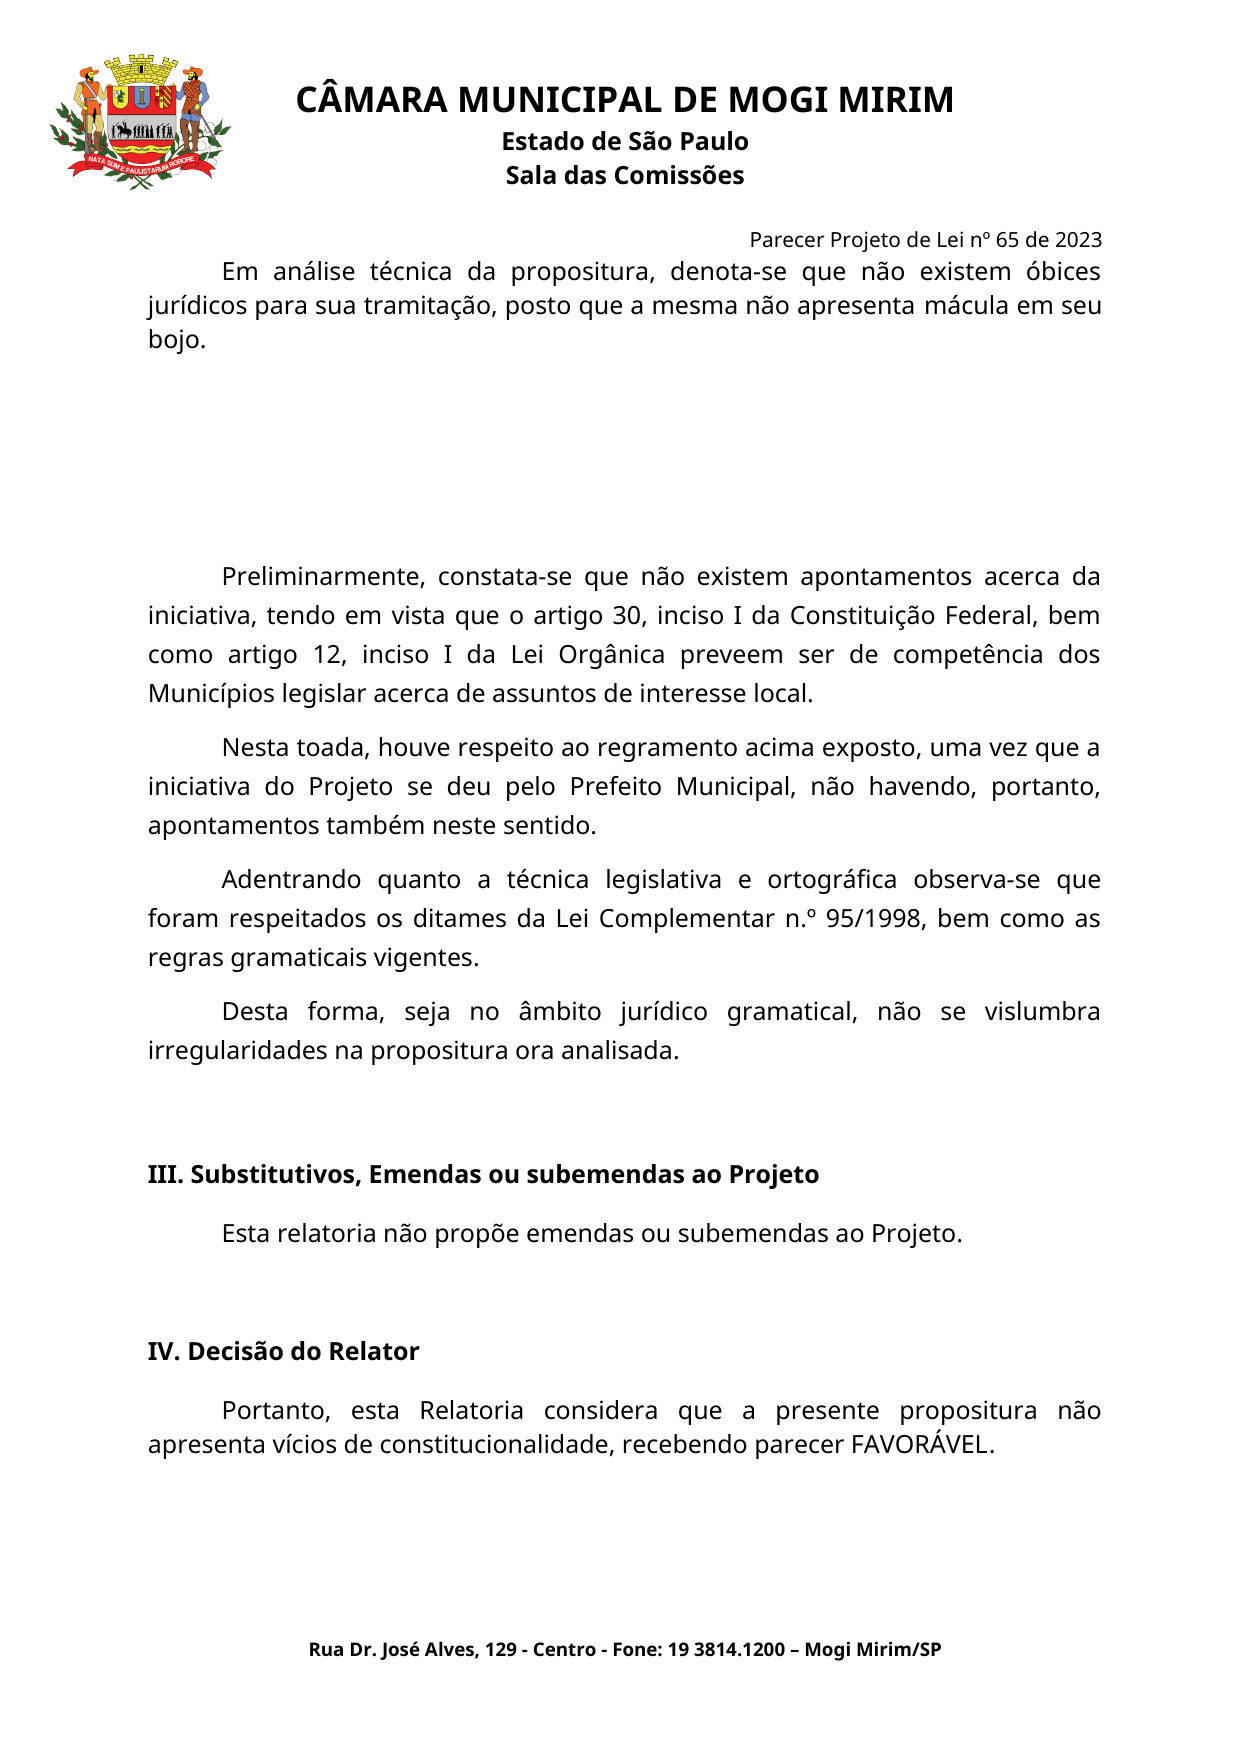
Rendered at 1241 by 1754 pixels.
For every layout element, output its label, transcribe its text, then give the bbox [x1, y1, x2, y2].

text Em análise técnica da propositura, denota-se que não existem óbices jurídicos para sua tramitação, posto que a mesma não apresenta mácula em seu bojo. [148, 254, 1103, 356]
text Preliminarmente, constata-se que não existem apontamentos acerca da iniciativa, tendo em vista que o artigo 30, inciso I da Constituição Federal, bem como artigo 12, inciso I da Lei Orgânica preveem ser de competência dos Municípios legislar acerca de assuntos de interesse local. [148, 558, 1103, 710]
text III. Substitutivos, Emendas ou subemendas ao Projeto [148, 1156, 1103, 1190]
text Portanto, esta Relatoria considera que a presente propositura não apresenta vícios de constitucionalidade, recebendo parecer FAVORÁVEL. [148, 1392, 1103, 1461]
text Esta relatoria não propõe emendas ou subemendas ao Projeto. [148, 1215, 1103, 1249]
text Adentrando quanto a técnica legislativa e ortográfica observa-se que foram respeitados os ditames da Lei Complementar n.º 95/1998, bem como as regras gramaticais vigentes. [148, 862, 1103, 974]
text IV. Decisão do Relator [148, 1333, 1103, 1367]
text Nesta toada, houve respeito ao regramento acima exposto, uma vez que a iniciativa do Projeto se deu pelo Prefeito Municipal, não havendo, portanto, apontamentos também neste sentido. [148, 730, 1103, 842]
text Desta forma, seja no âmbito jurídico gramatical, não se vislumbra irregularidades na propositura ora analisada. [148, 994, 1103, 1067]
picture [26, 42, 253, 202]
